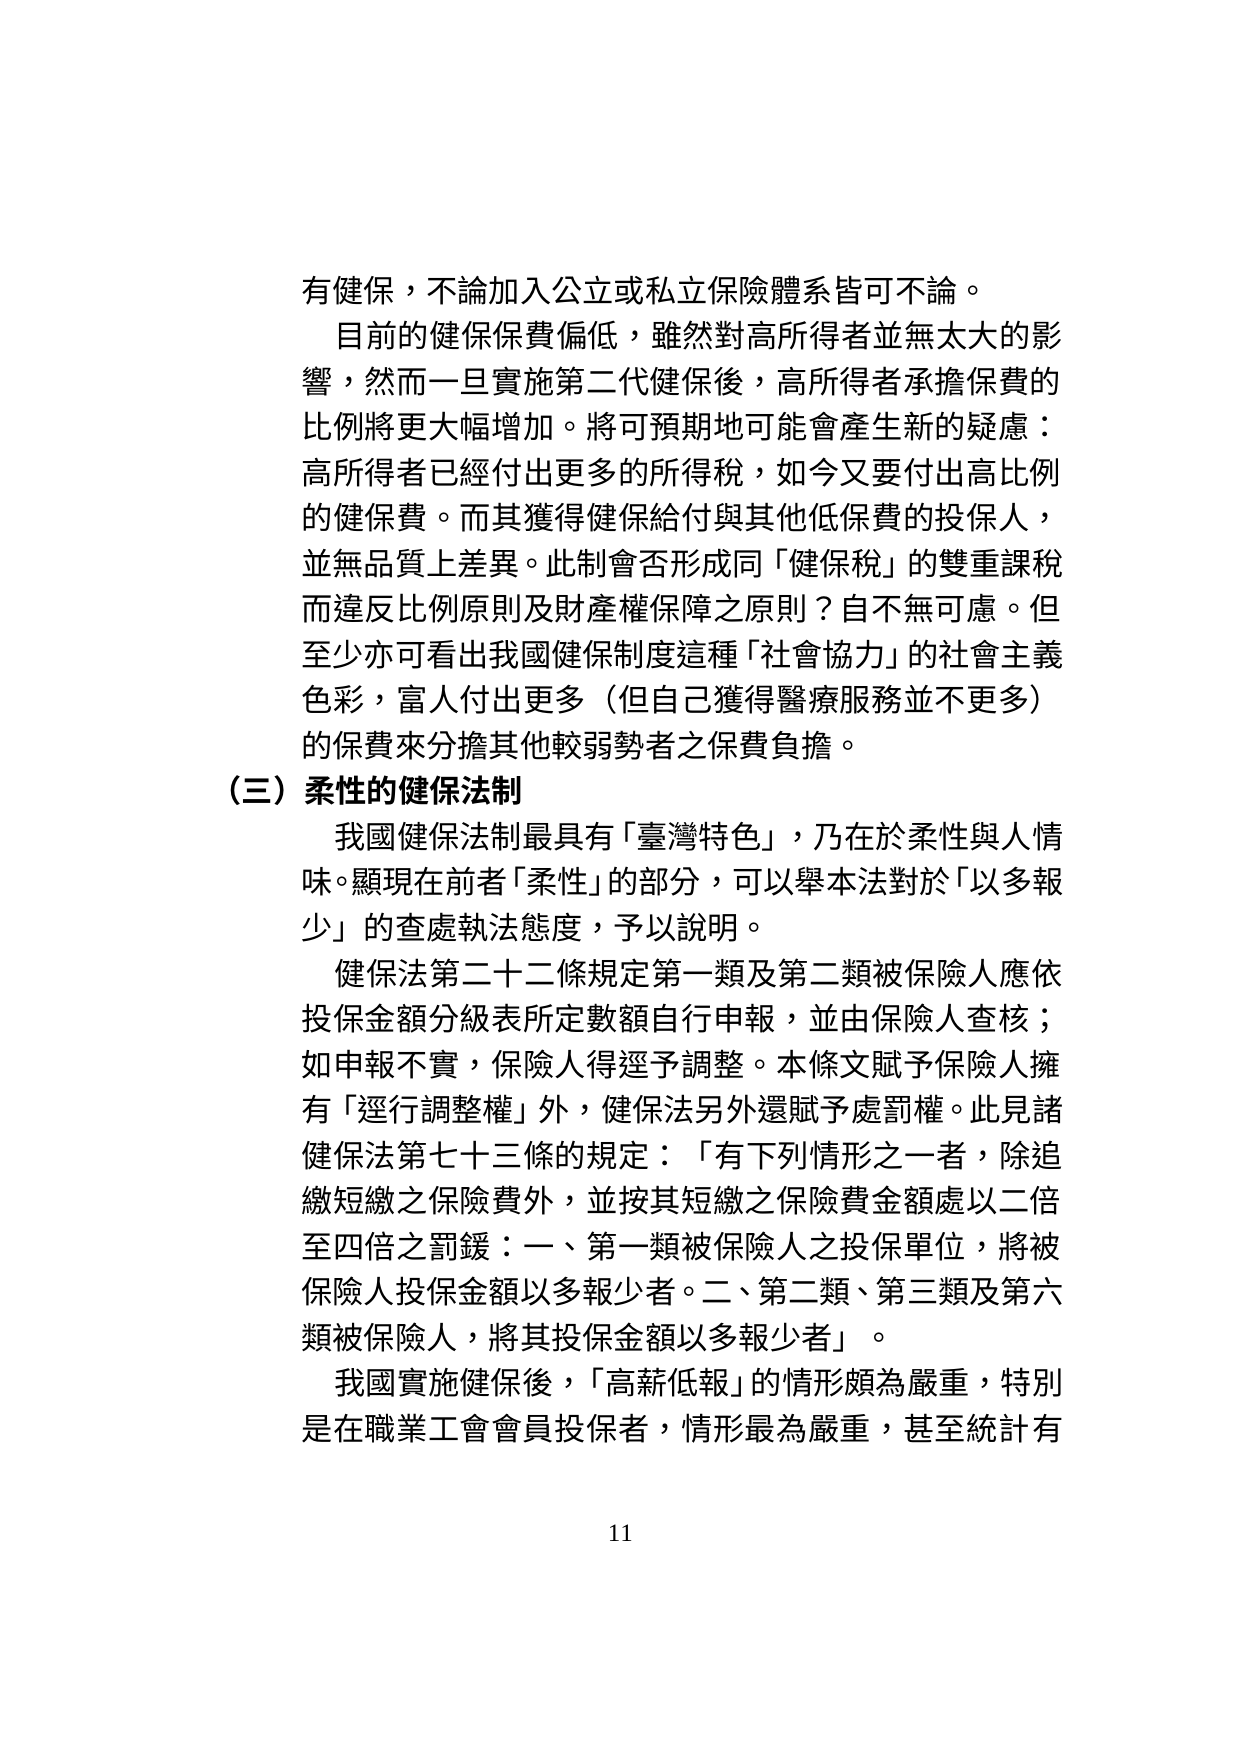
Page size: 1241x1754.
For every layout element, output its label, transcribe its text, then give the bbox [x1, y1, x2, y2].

text 我國實施健保後，「高薪低報」的情形頗為嚴重，特別是在職業工會會員投保者，情形最為嚴重，甚至統計有 [301, 1358, 1063, 1449]
text 健保法第二十二條規定第一類及第二類被保險人應依投保金額分級表所定數額自行申報，並由保險人查核；如申報不實，保險人得逕予調整。本條文賦予保險人擁有「逕行調整權」外，健保法另外還賦予處罰權。此見諸健保法第七十三條的規定：「有下列情形之一者，除追繳短繳之保險費外，並按其短繳之保險費金額處以二倍至四倍之罰鍰：一、第一類被保險人之投保單位，將被保險人投保金額以多報少者。二、第二類、第三類及第六類被保險人，將其投保金額以多報少者」。 [301, 949, 1063, 1358]
text （三）柔性的健保法制 [210, 767, 1063, 812]
text 有健保，不論加入公立或私立保險體系皆可不論。 [301, 266, 1063, 311]
text 我國健保法制最具有「臺灣特色」，乃在於柔性與人情味。顯現在前者「柔性」的部分，可以舉本法對於「以多報少」的查處執法態度，予以說明。 [301, 812, 1063, 949]
text 目前的健保保費偏低，雖然對高所得者並無太大的影響，然而一旦實施第二代健保後，高所得者承擔保費的比例將更大幅增加。將可預期地可能會產生新的疑慮：高所得者已經付出更多的所得稅，如今又要付出高比例的健保費。而其獲得健保給付與其他低保費的投保人，並無品質上差異。此制會否形成同「健保稅」的雙重課稅，而違反比例原則及財產權保障之原則？自不無可慮。但至少亦可看出我國健保制度這種「社會協力」的社會主義色彩，富人付出更多（但自己獲得醫療服務並不更多）的保費來分擔其他較弱勢者之保費負擔。 [301, 311, 1063, 767]
